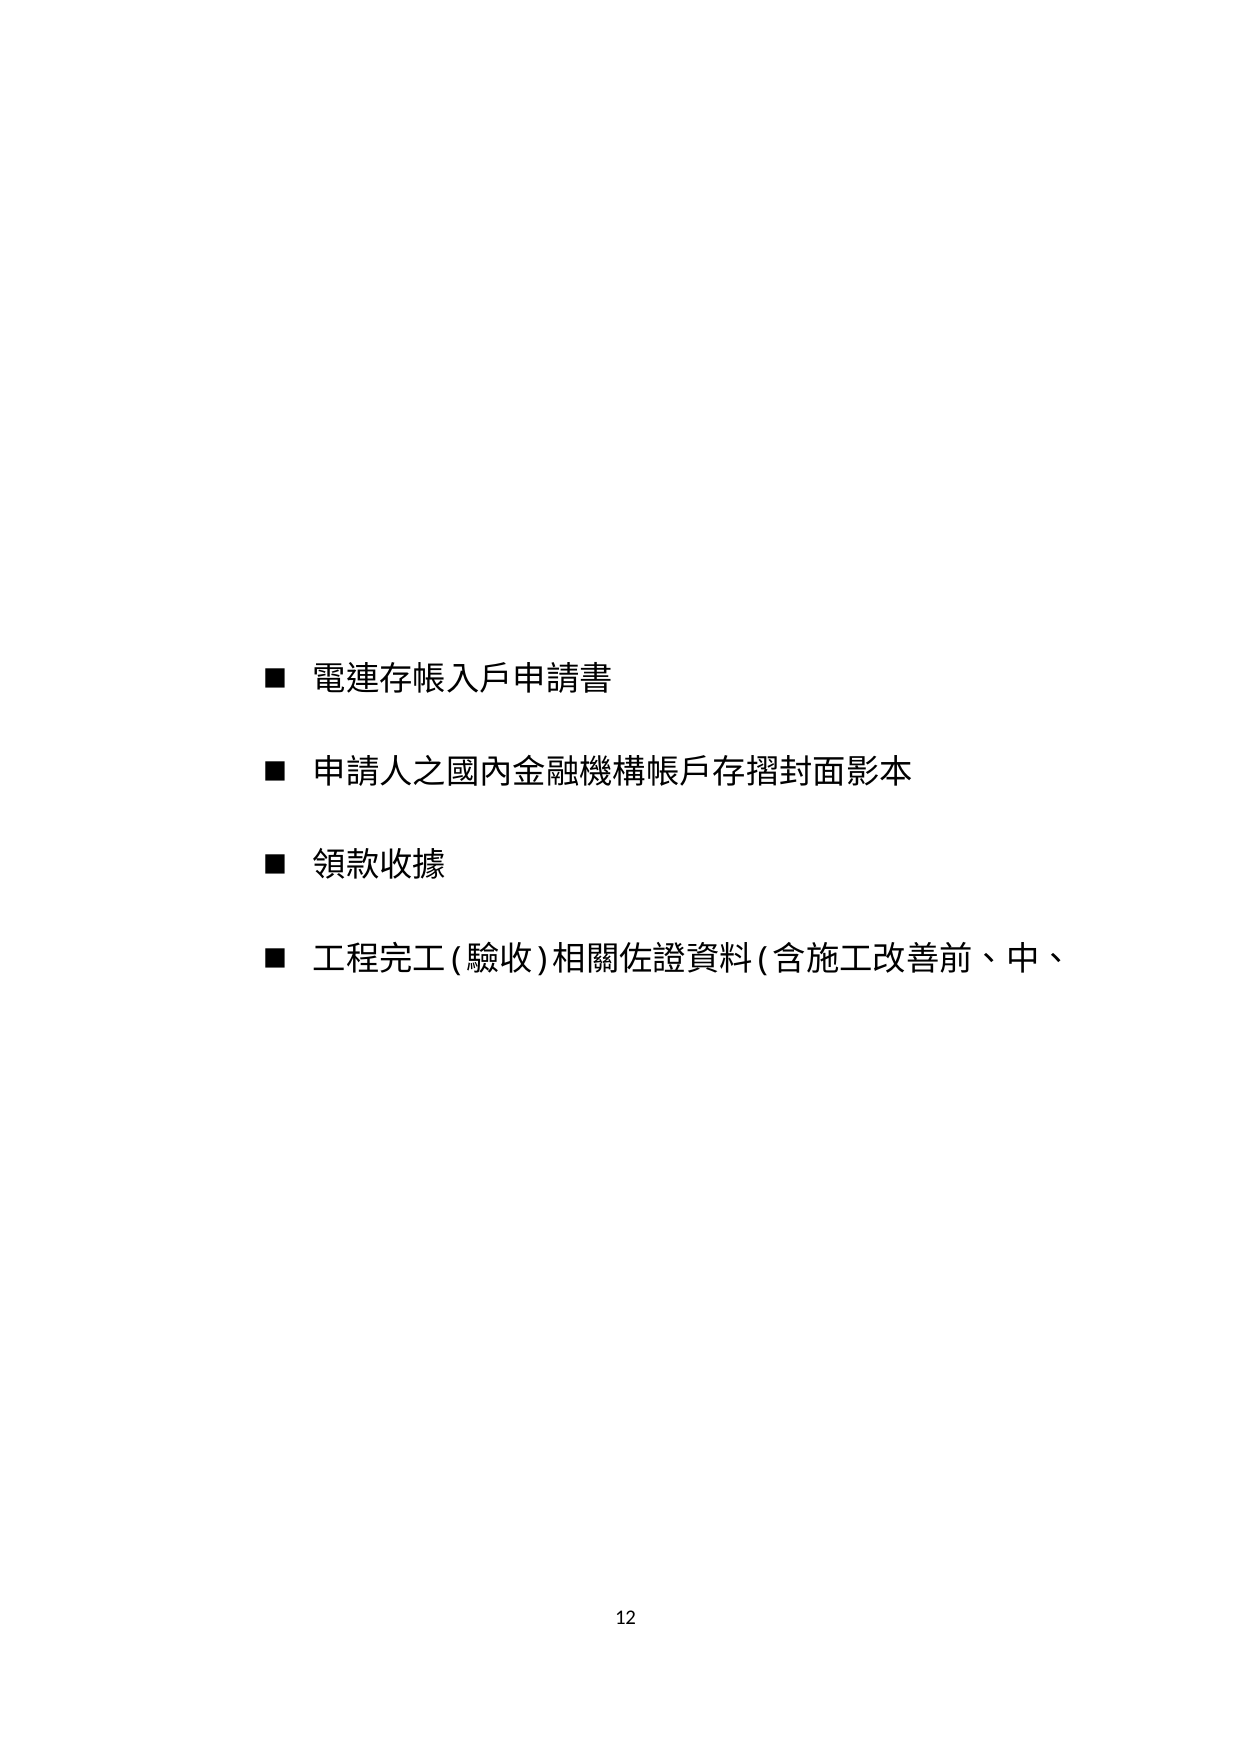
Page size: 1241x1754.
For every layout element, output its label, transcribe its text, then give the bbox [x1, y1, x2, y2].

list 工程完工(驗收)相關佐證資料(含施工改善前、中、後照片)。 [262, 931, 1063, 980]
list 電連存帳入戶申請書 [262, 652, 1063, 700]
list 領款收據 [262, 838, 1063, 886]
list 申請人之國內金融機構帳戶存摺封面影本 [262, 745, 1063, 793]
